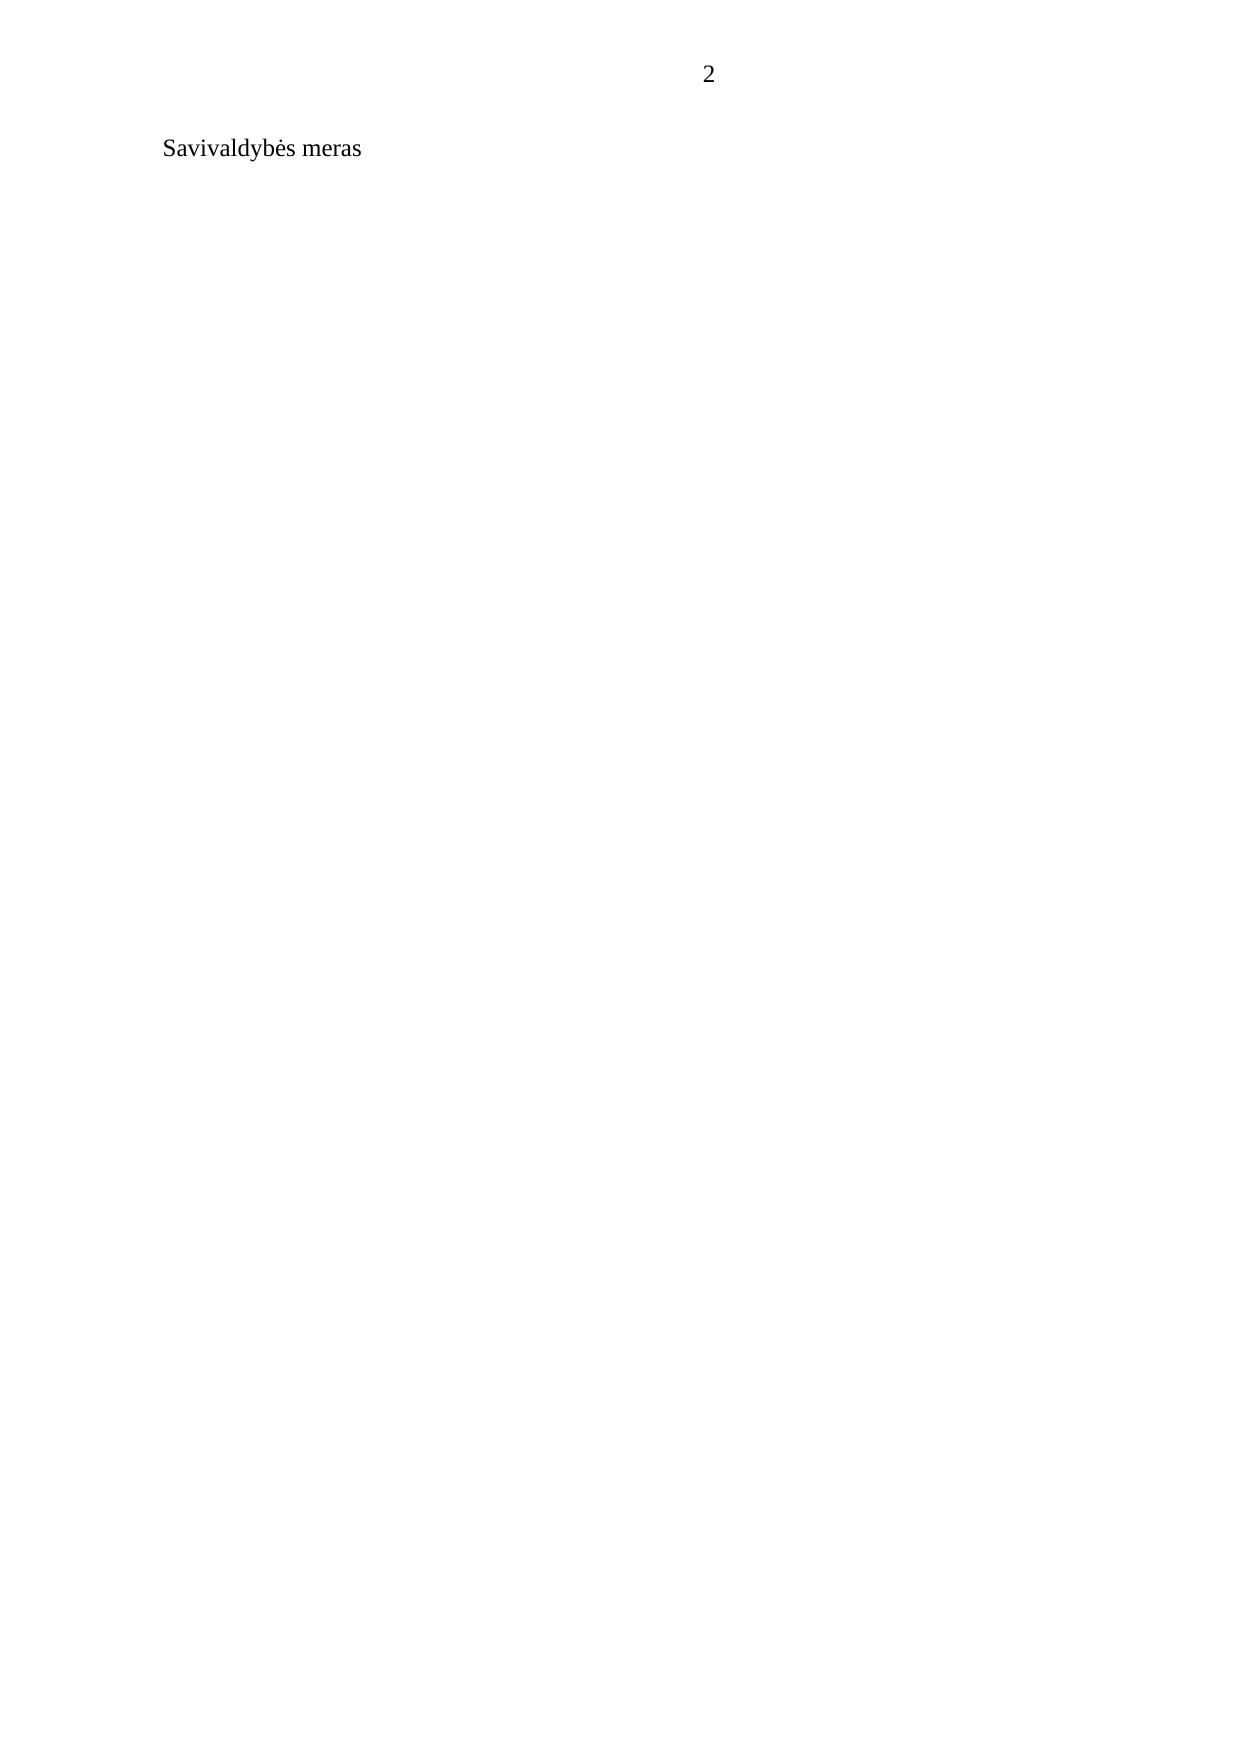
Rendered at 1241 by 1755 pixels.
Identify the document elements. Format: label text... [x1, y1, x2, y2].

text [715, 133, 1196, 162]
text Savivaldybės meras [162, 133, 643, 162]
